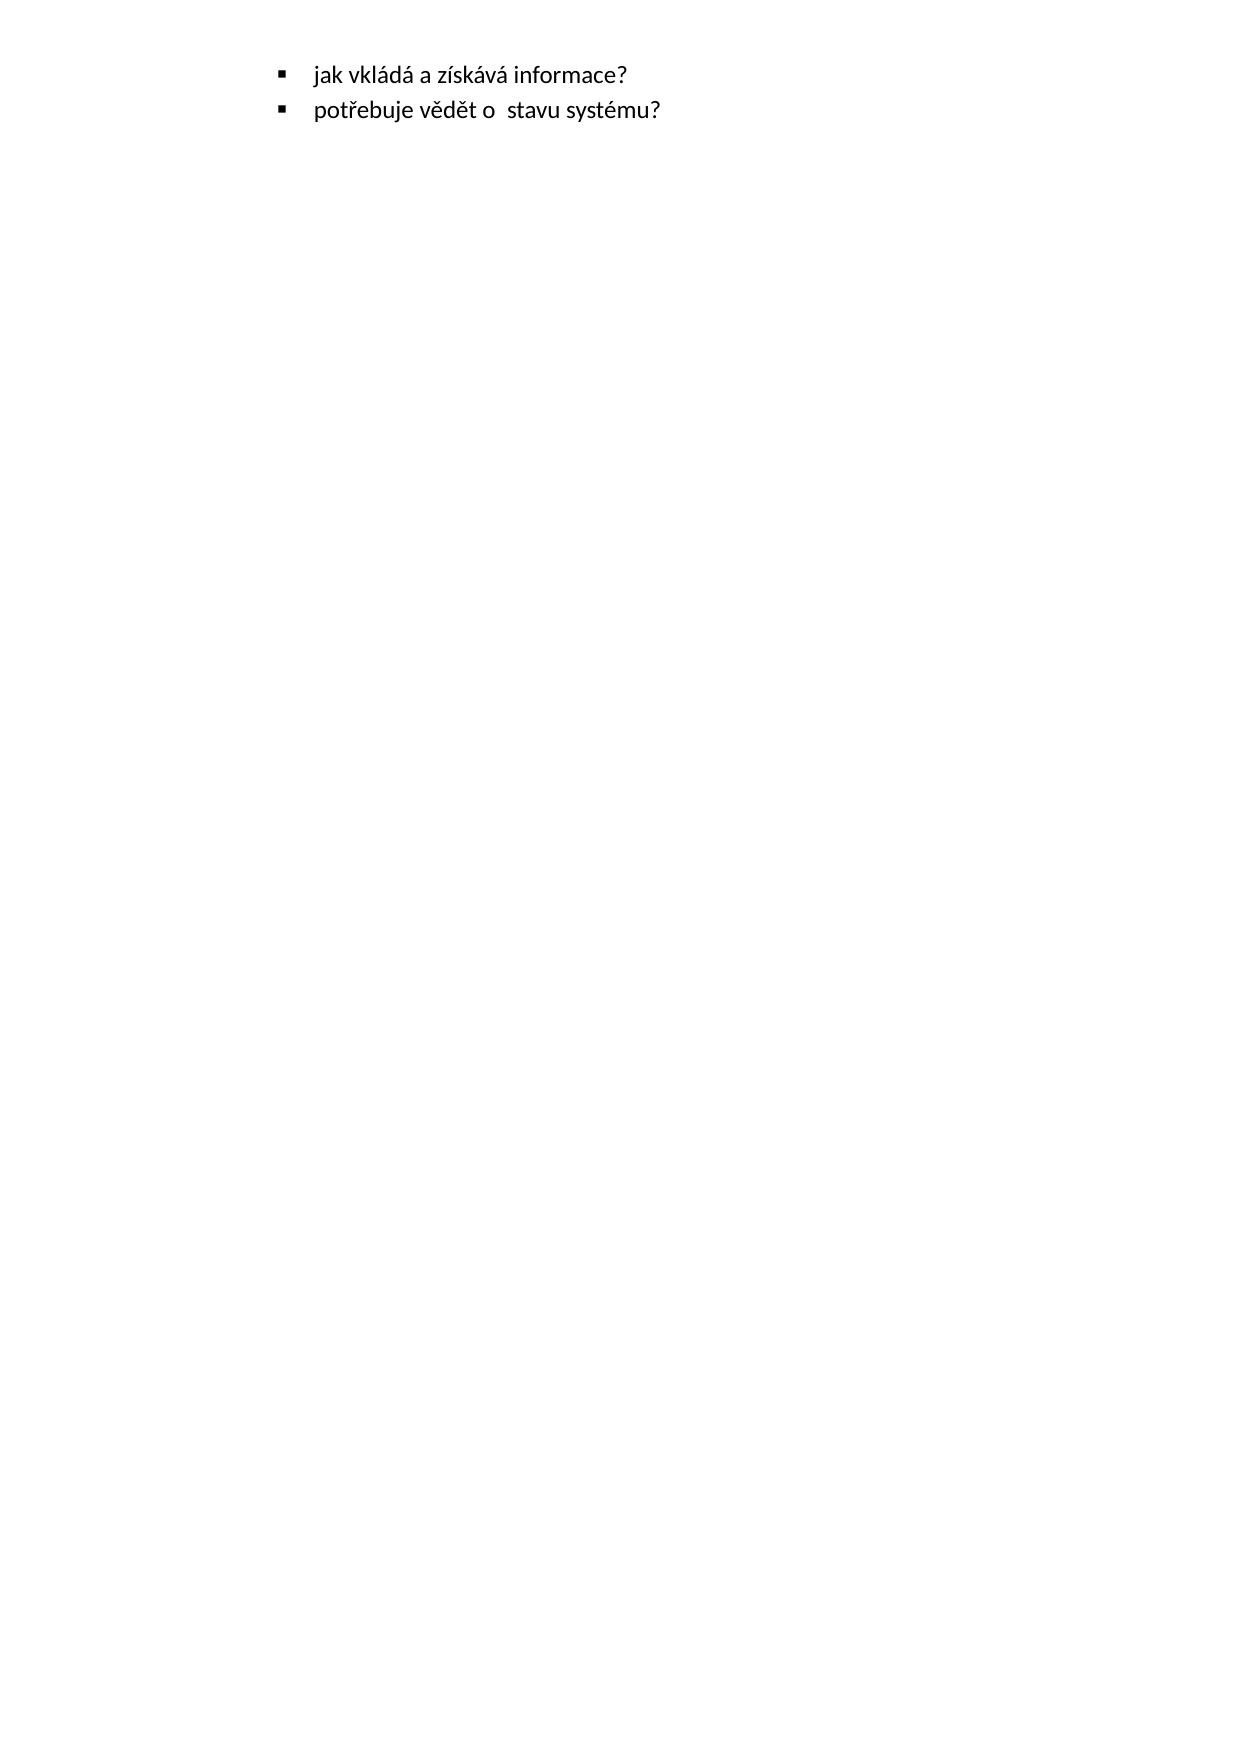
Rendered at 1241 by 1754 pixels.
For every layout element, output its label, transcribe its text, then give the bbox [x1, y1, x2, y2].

list potřebuje vědět o stavu systému? [276, 94, 1152, 124]
list jak vkládá a získává informace? [276, 59, 1152, 89]
